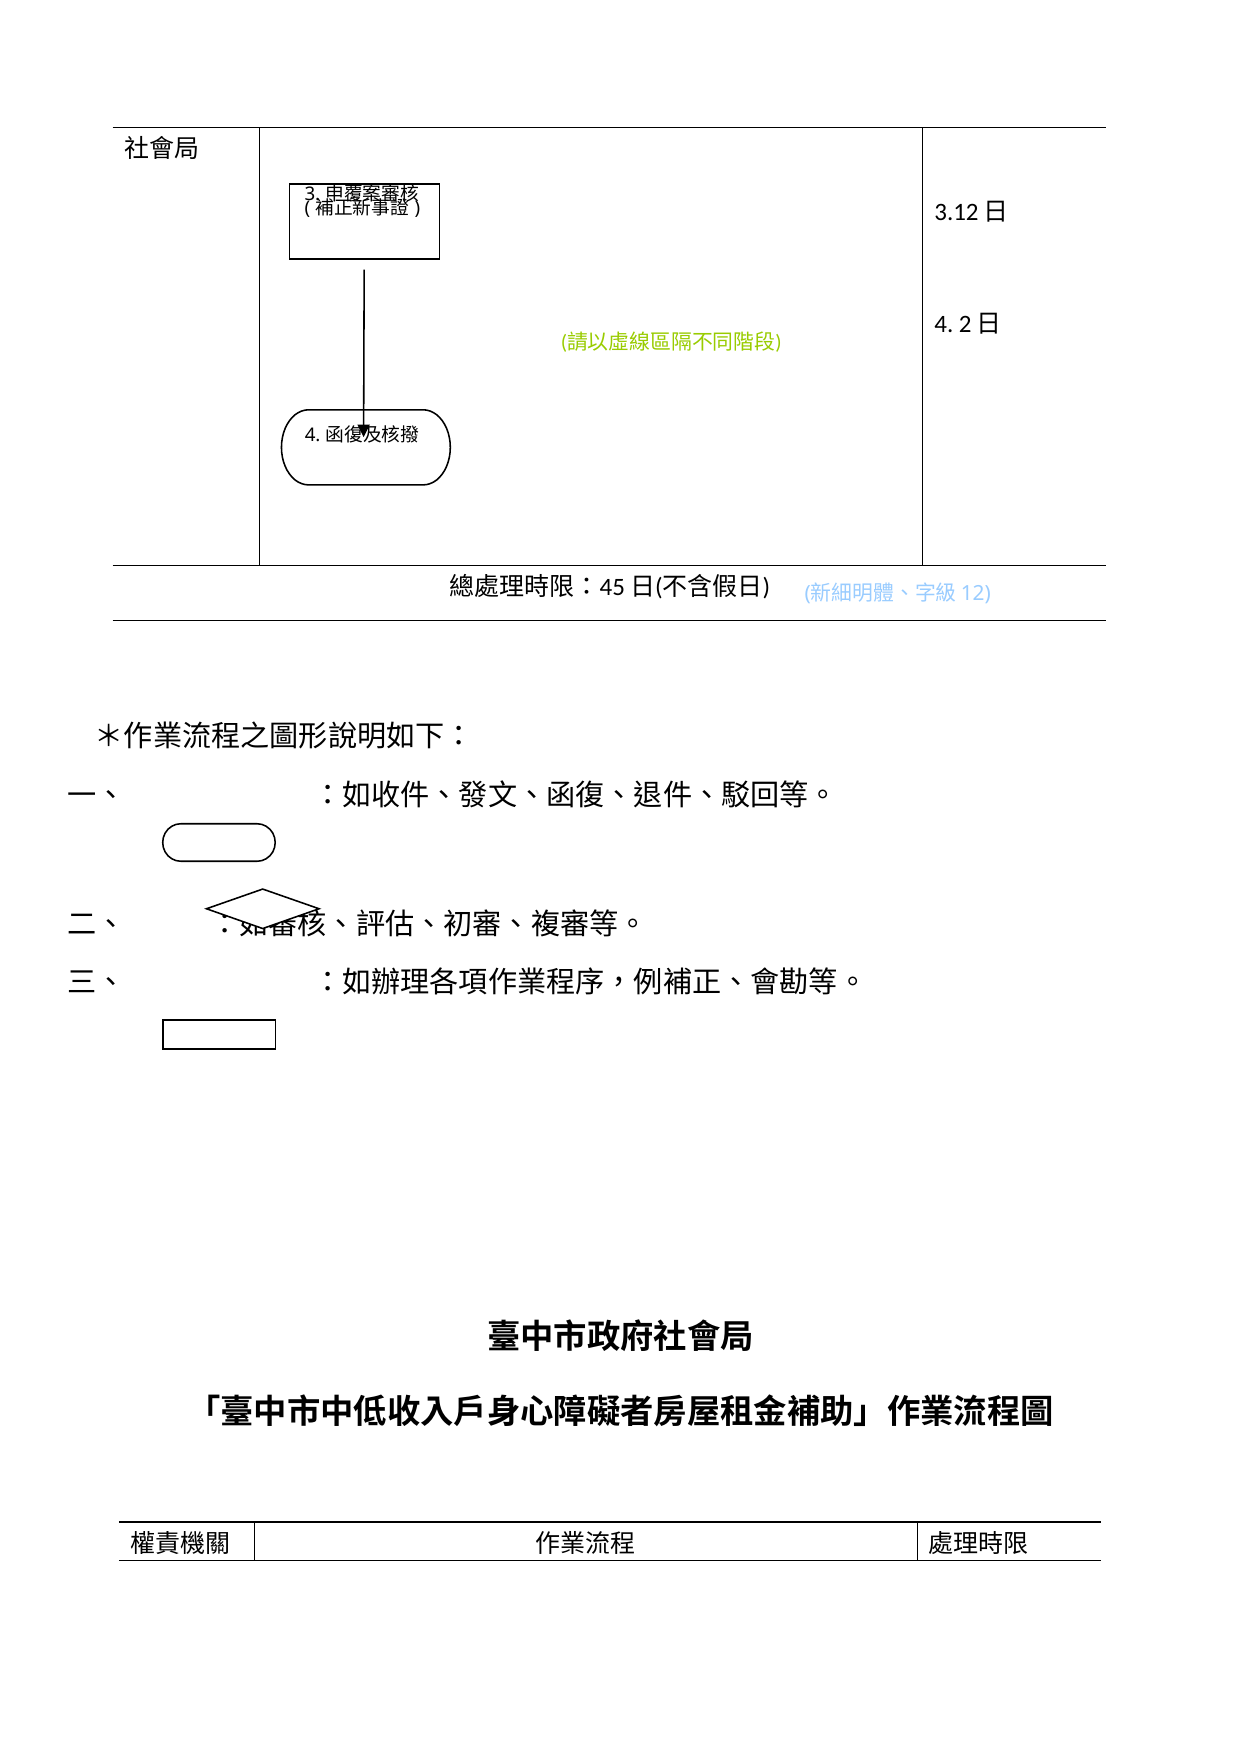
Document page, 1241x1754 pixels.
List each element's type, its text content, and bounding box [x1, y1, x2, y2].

text 「臺中市中低收入戶身心障礙者房屋租金補助」作業流程圖 [59, 1371, 1181, 1446]
table_cell [260, 128, 922, 564]
text 二、 ：如審核、評估、初審、複審等。 [22, 884, 1181, 959]
table_cell 總處理時限：45日(不含假日) [113, 566, 1106, 620]
table_header 處理時限 [918, 1523, 1101, 1560]
text 三、：如辦理各項作業程序，例補正、會勘等。 [22, 959, 1181, 1071]
text 一、：如收件、發文、函復、退件、駁回等。 [22, 771, 1181, 884]
text 臺中市政府社會局 [59, 1296, 1181, 1371]
table_header 權責機關 [119, 1523, 254, 1560]
table_cell 3.12日 4. 2日 [923, 128, 1106, 564]
table_header 作業流程 [255, 1523, 917, 1560]
text ＊作業流程之圖形說明如下： [22, 696, 1181, 771]
table_cell 社會局 [113, 128, 259, 564]
